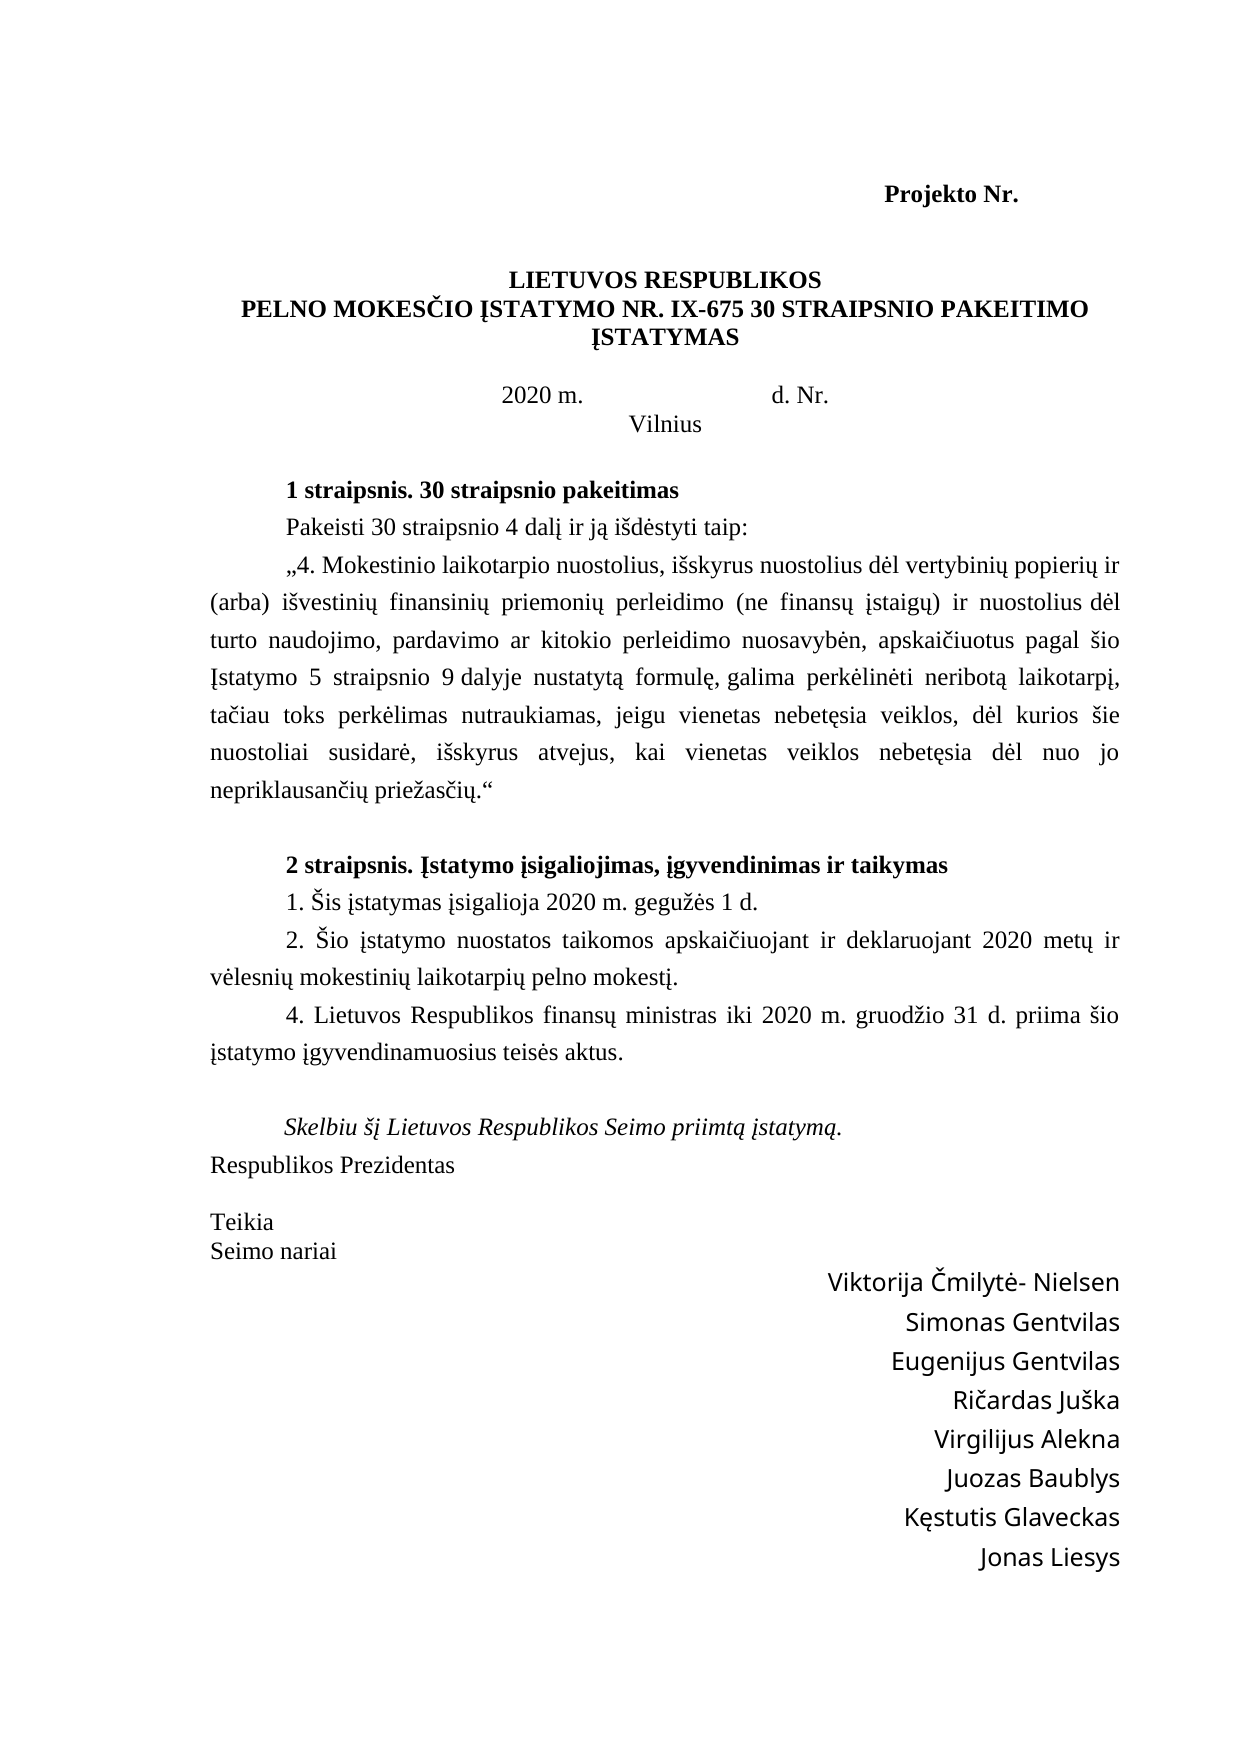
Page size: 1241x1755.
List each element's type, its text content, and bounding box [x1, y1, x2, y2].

text Teikia [210, 1207, 1120, 1236]
text 1 straipsnis. 30 straipsnio pakeitimas [210, 466, 1120, 504]
text Pakeisti 30 straipsnio 4 dalį ir ją išdėstyti taip: [210, 504, 1120, 541]
text Eugenijus Gentvilas [210, 1343, 1120, 1377]
text Kęstutis Glaveckas [210, 1500, 1120, 1534]
text 1. Šis įstatymas įsigalioja 2020 m. gegužės 1 d. [210, 879, 1120, 916]
text Viktorija Čmilytė- Nielsen [210, 1265, 1120, 1299]
text Respublikos Prezidentas [210, 1141, 1120, 1179]
text Skelbiu šį Lietuvos Respublikos Seimo priimtą įstatymą. [210, 1104, 1120, 1141]
text Simonas Gentvilas [210, 1304, 1120, 1338]
text 4. Lietuvos Respublikos finansų ministras iki 2020 m. gruodžio 31 d. priima šio įstatymo įgyvendinamuosius teisės aktus. [210, 991, 1120, 1066]
text Seimo nariai [210, 1236, 1120, 1265]
text Vilnius [210, 409, 1120, 437]
text Juozas Baublys [210, 1461, 1120, 1495]
text Jonas Liesys [210, 1539, 1120, 1573]
text Projekto Nr. [750, 179, 1120, 207]
text „4. Mokestinio laikotarpio nuostolius, išskyrus nuostolius dėl vertybinių popierių ir (arba) išvestinių finansinių priemonių perleidimo (ne finansų įstaigų) ir nuostolius dėl turto naudojimo, pardavimo ar kitokio perleidimo nuosavybėn, apskaičiuotus pagal šio Įstatymo 5 straipsnio 9 dalyje nustatytą formulę, galima perkėlinėti neribotą laikotarpį, tačiau toks perkėlimas nutraukiamas, jeigu vienetas nebetęsia veiklos, dėl kurios šie nuostoliai susidarė, išskyrus atvejus, kai vienetas veiklos nebetęsia dėl nuo jo nepriklausančių priežasčių.“ [210, 541, 1120, 804]
text PELNO mokesčio įstatymo NR. iX-675 30 straipsnIO Pakeitimo įstatymas [210, 294, 1120, 351]
text Lietuvos Respublikos [210, 265, 1120, 294]
text Virgilijus Alekna [210, 1422, 1120, 1456]
text Ričardas Juška [210, 1382, 1120, 1417]
text 2020 m. d. Nr. [210, 380, 1120, 409]
text 2 straipsnis. Įstatymo įsigaliojimas, įgyvendinimas ir taikymas [210, 841, 1120, 879]
text 2. Šio įstatymo nuostatos taikomos apskaičiuojant ir deklaruojant 2020 metų ir vėlesnių mokestinių laikotarpių pelno mokestį. [210, 916, 1120, 991]
